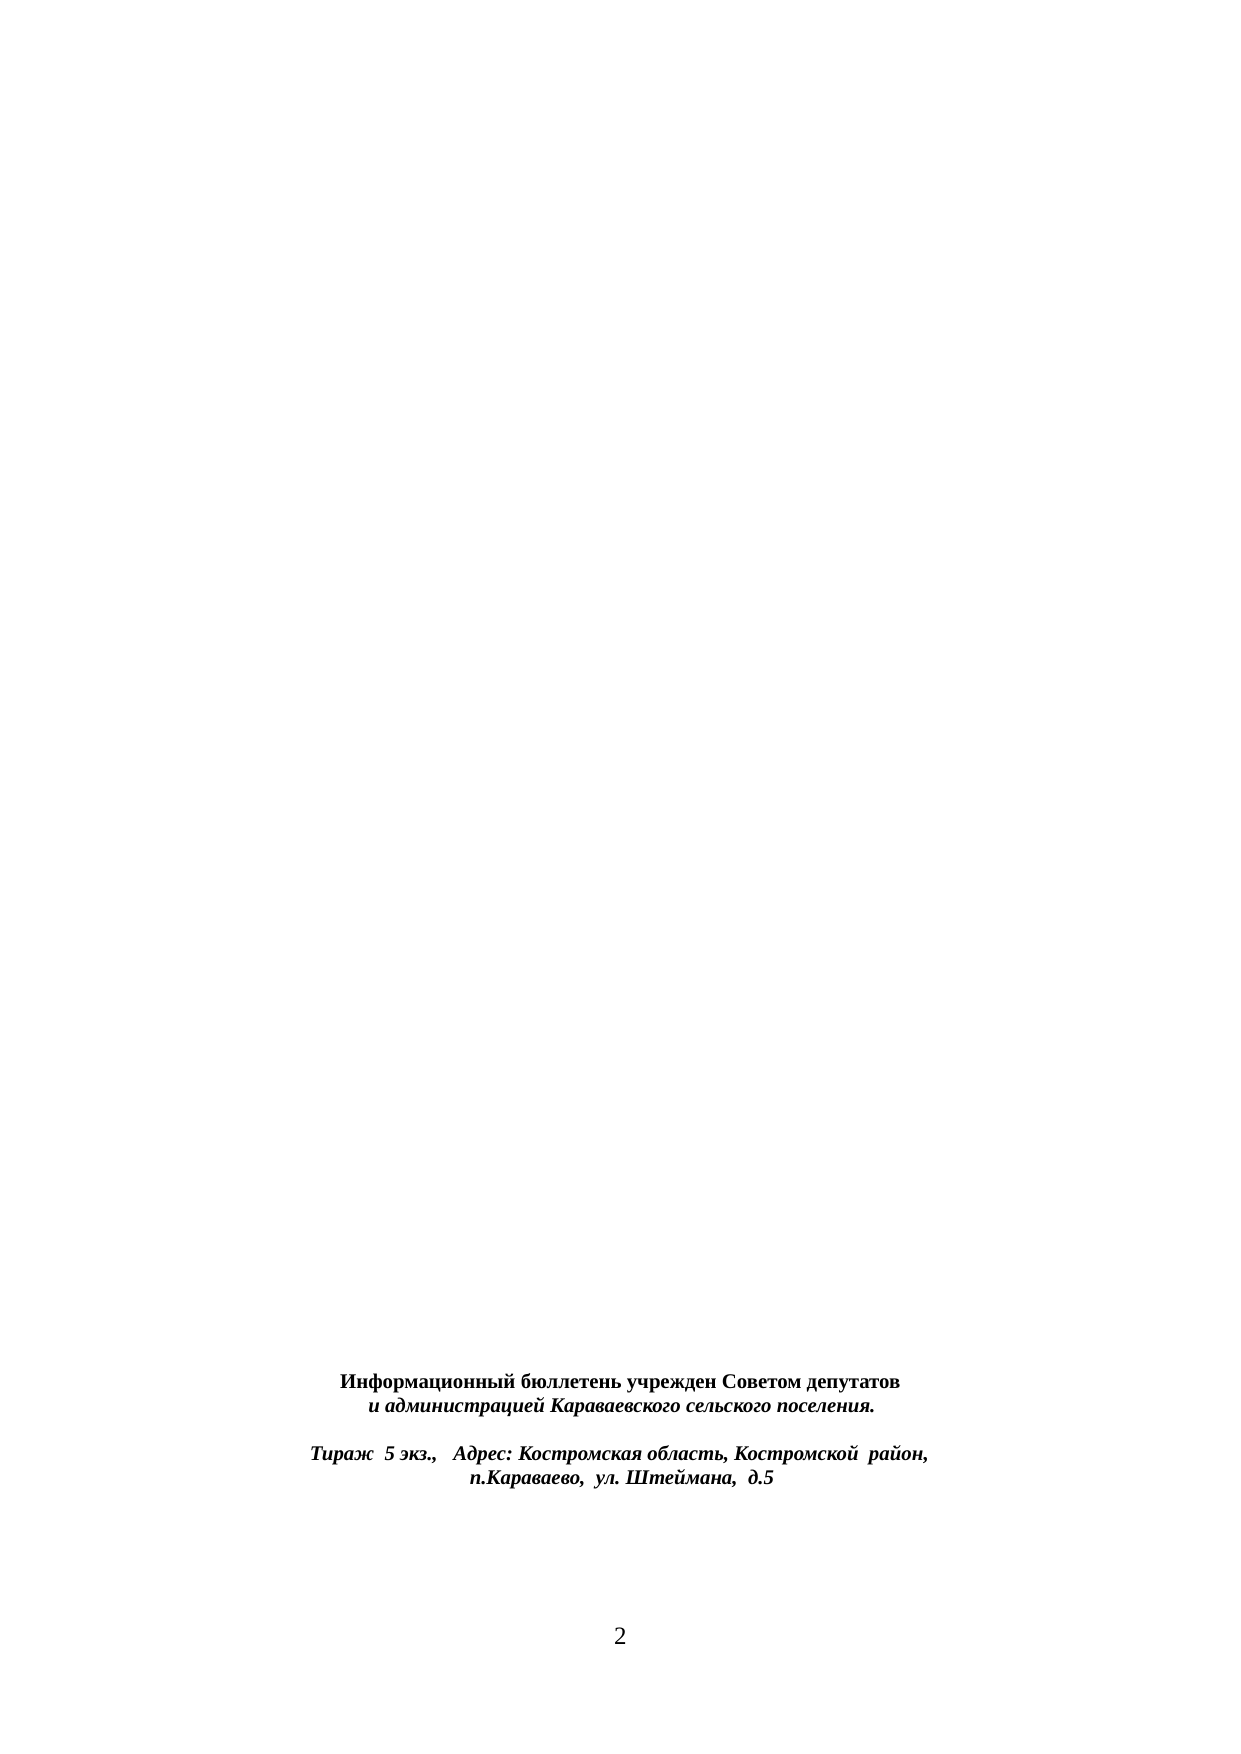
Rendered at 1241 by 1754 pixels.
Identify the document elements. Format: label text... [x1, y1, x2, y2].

text п.Караваево, ул. Штеймана, д.5 [148, 1465, 1092, 1489]
text Информационный бюллетень учрежден Советом депутатов [148, 1369, 1092, 1393]
text Тираж 5 экз., Адрес: Костромская область, Костромской район, [148, 1441, 1092, 1465]
text и администрацией Караваевского сельского поселения. [148, 1393, 1092, 1417]
